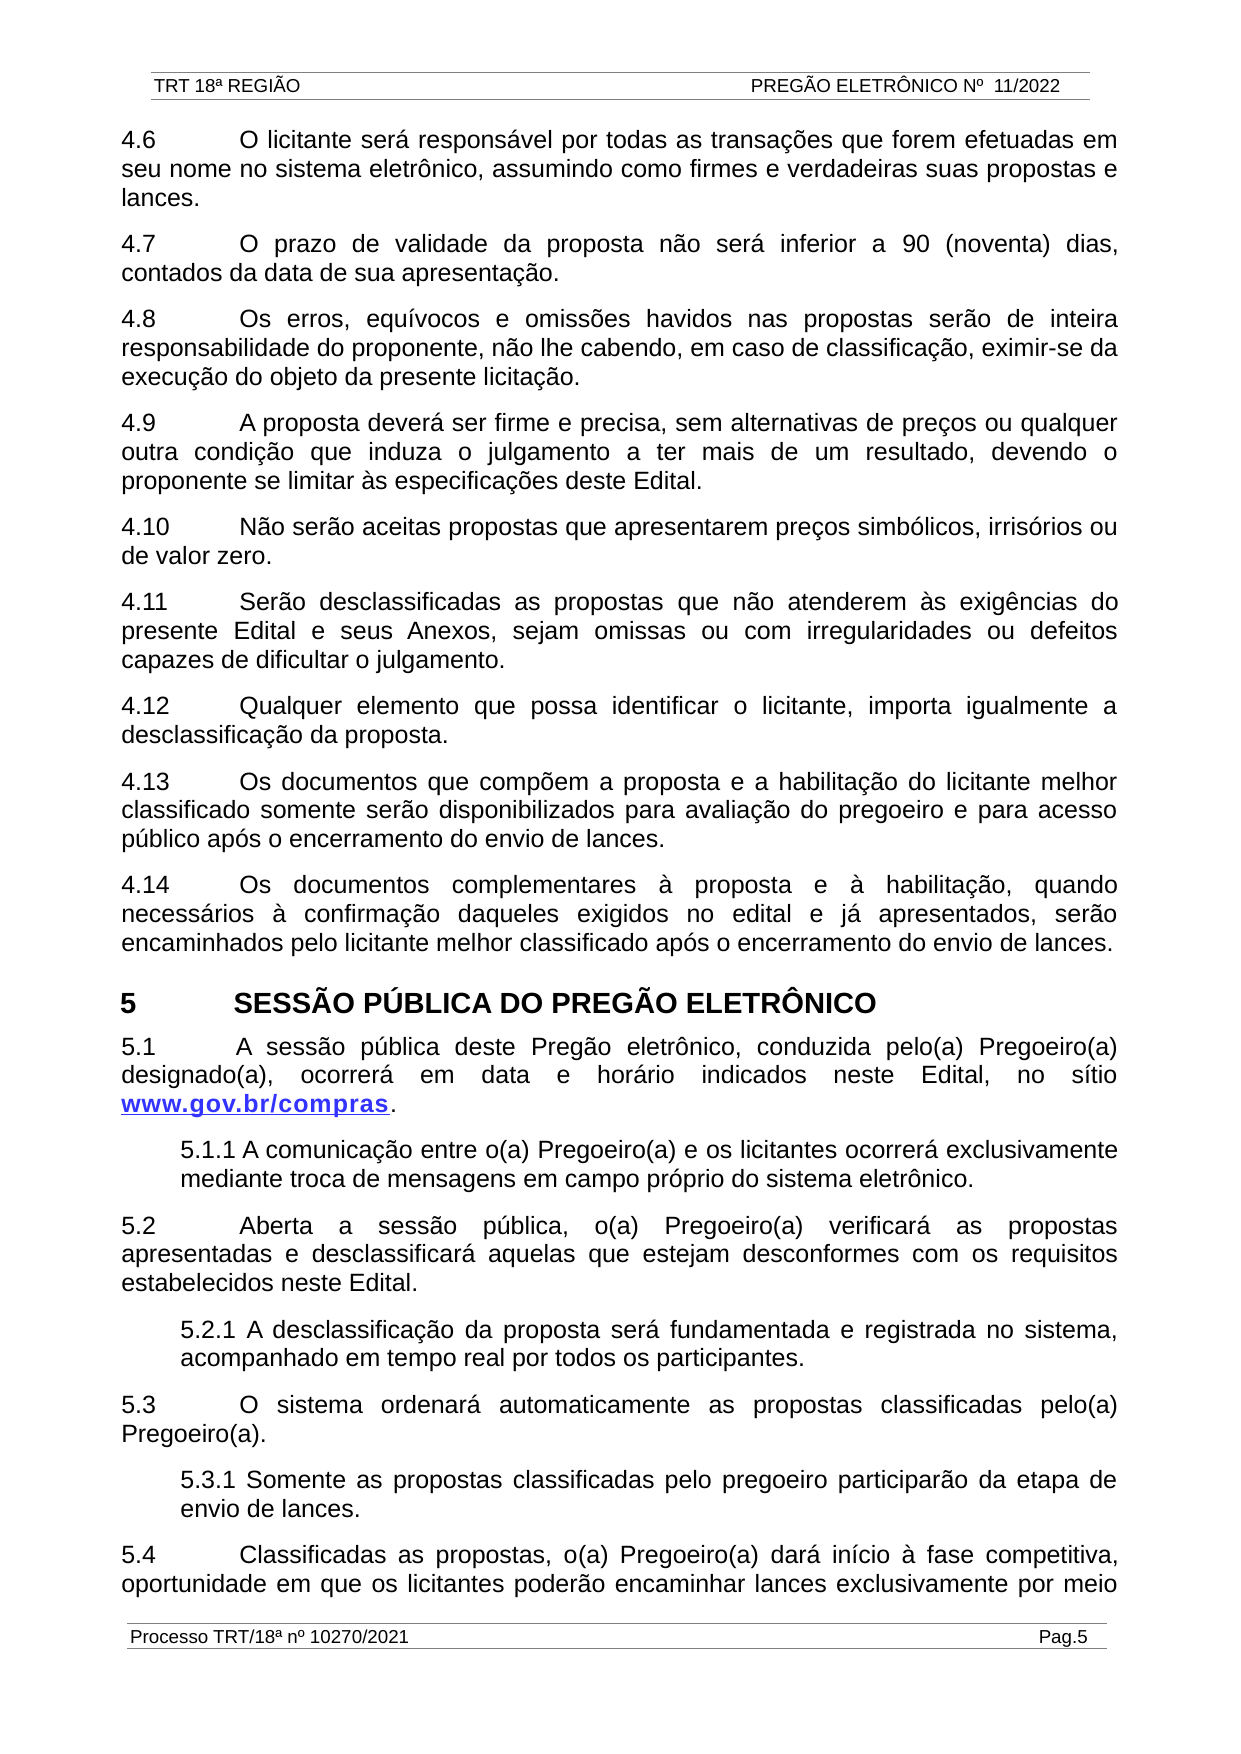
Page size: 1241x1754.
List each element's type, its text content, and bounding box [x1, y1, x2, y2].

text 4.9 A proposta deverá ser firme e precisa, sem alternativas de preços ou qualquer outra condição que induza o julgamento a ter mais de um resultado, devendo o proponente se limitar às especificações deste Edital. [121, 408, 1119, 494]
text 5.4 Classificadas as propostas, o(a) Pregoeiro(a) dará início à fase competitiva, oportunidade em que os licitantes poderão encaminhar lances exclusivamente por meio [121, 1540, 1119, 1598]
text 5 SESSÃO PÚBLICA DO PREGÃO ELETRÔNICO [120, 986, 1119, 1020]
text 5.3.1 Somente as propostas classificadas pelo pregoeiro participarão da etapa de envio de lances. [180, 1465, 1119, 1523]
text 5.1 A sessão pública deste Pregão eletrônico, conduzida pelo(a) Pregoeiro(a) designado(a), ocorrerá em data e horário indicados neste Edital, no sítio www.gov.br/compras. [121, 1032, 1119, 1118]
text 4.13 Os documentos que compõem a proposta e a habilitação do licitante melhor classificado somente serão disponibilizados para avaliação do pregoeiro e para acesso público após o encerramento do envio de lances. [121, 767, 1119, 853]
text 4.8 Os erros, equívocos e omissões havidos nas propostas serão de inteira responsabilidade do proponente, não lhe cabendo, em caso de classificação, eximir-se da execução do objeto da presente licitação. [121, 304, 1119, 391]
text 4.14 Os documentos complementares à proposta e à habilitação, quando necessários à confirmação daqueles exigidos no edital e já apresentados, serão encaminhados pelo licitante melhor classificado após o encerramento do envio de lances. [121, 871, 1119, 957]
text 5.2.1 A desclassificação da proposta será fundamentada e registrada no sistema, acompanhado em tempo real por todos os participantes. [180, 1315, 1119, 1372]
text 5.1.1 A comunicação entre o(a) Pregoeiro(a) e os licitantes ocorrerá exclusivamente mediante troca de mensagens em campo próprio do sistema eletrônico. [180, 1136, 1119, 1193]
text 4.12 Qualquer elemento que possa identificar o licitante, importa igualmente a desclassificação da proposta. [121, 691, 1119, 749]
text 5.2 Aberta a sessão pública, o(a) Pregoeiro(a) verificará as propostas apresentadas e desclassificará aquelas que estejam desconformes com os requisitos estabelecidos neste Edital. [121, 1211, 1119, 1297]
text 5.3 O sistema ordenará automaticamente as propostas classificadas pelo(a) Pregoeiro(a). [121, 1390, 1119, 1447]
text 4.10 Não serão aceitas propostas que apresentarem preços simbólicos, irrisórios ou de valor zero. [121, 512, 1119, 570]
text 4.11 Serão desclassificadas as propostas que não atenderem às exigências do presente Edital e seus Anexos, sejam omissas ou com irregularidades ou defeitos capazes de dificultar o julgamento. [121, 587, 1119, 674]
text 4.6 O licitante será responsável por todas as transações que forem efetuadas em seu nome no sistema eletrônico, assumindo como firmes e verdadeiras suas propostas e lances. [121, 125, 1119, 211]
text 4.7 O prazo de validade da proposta não será inferior a 90 (noventa) dias, contados da data de sua apresentação. [121, 229, 1119, 287]
